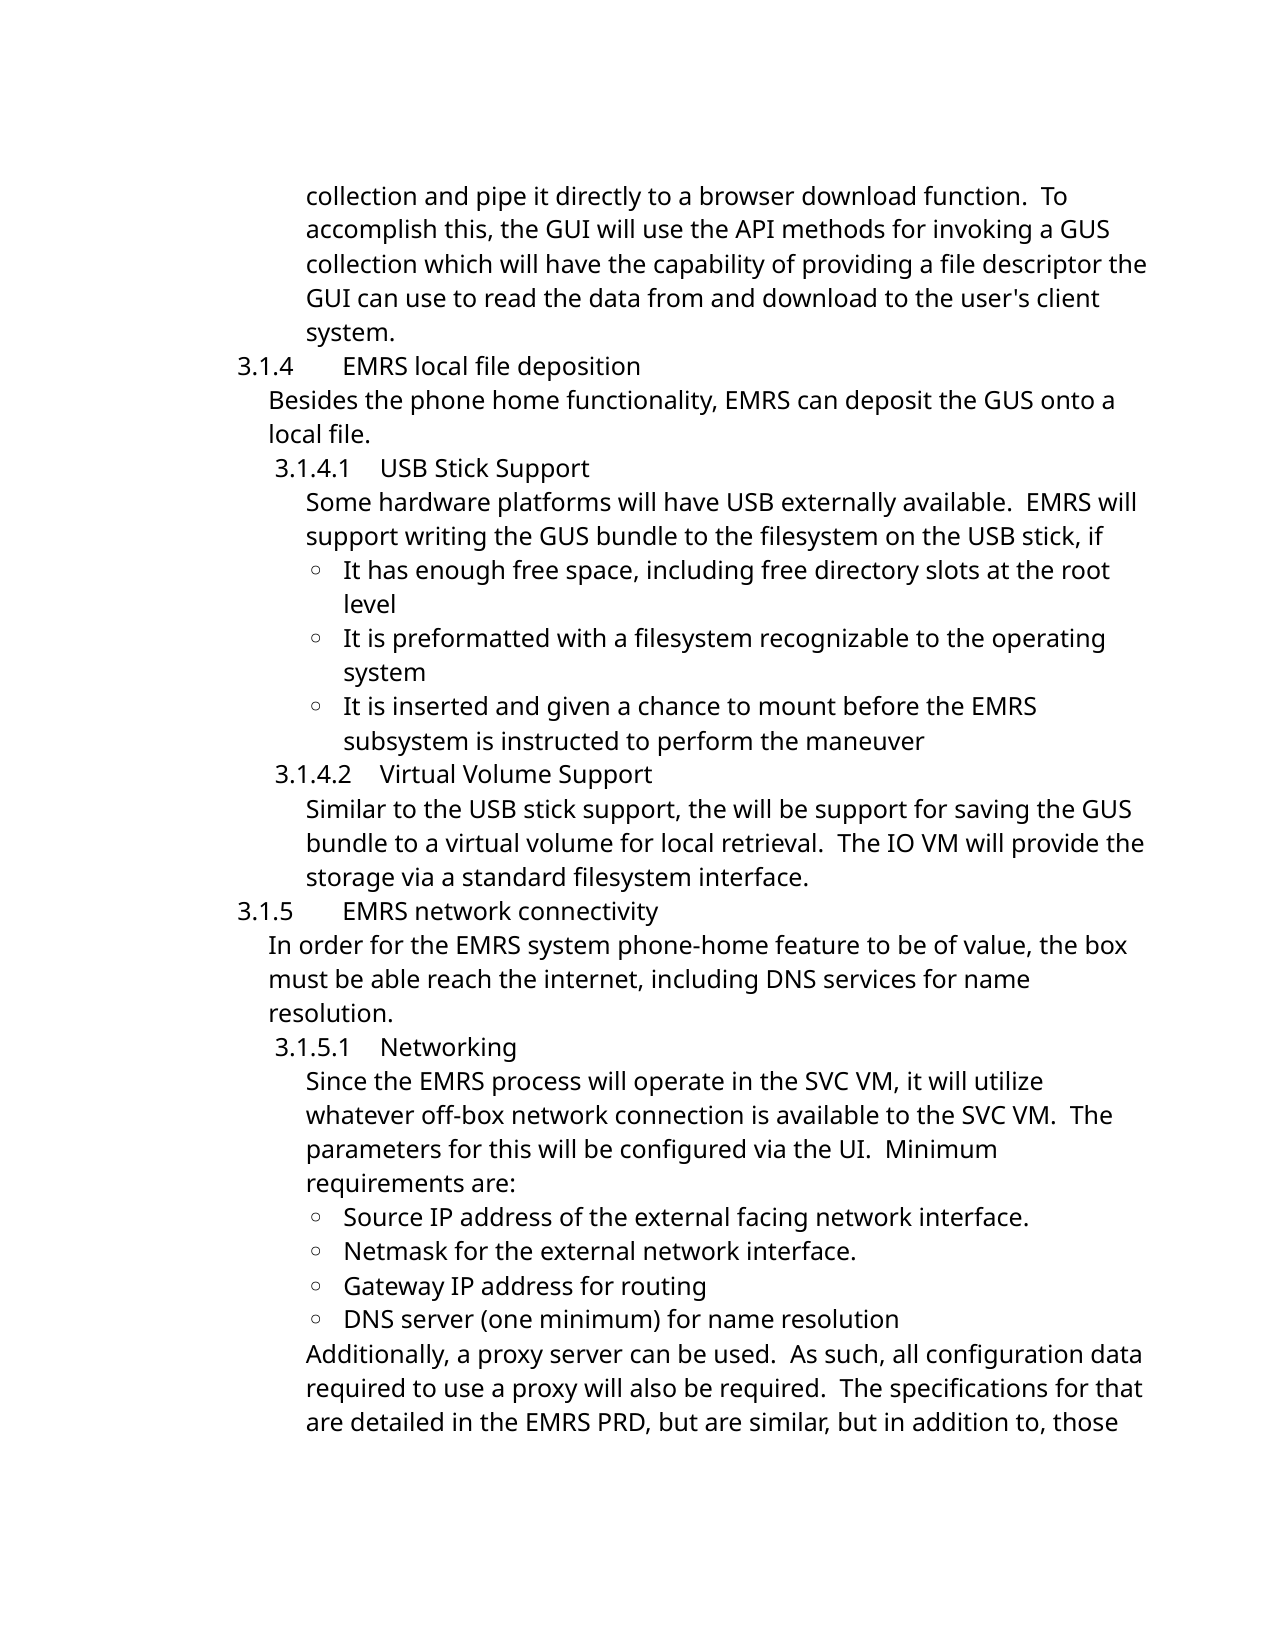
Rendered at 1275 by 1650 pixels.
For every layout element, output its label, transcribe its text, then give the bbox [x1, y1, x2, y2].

list Source IP address of the external facing network interface. [306, 1200, 1157, 1234]
list It is preformatted with a filesystem recognizable to the operating system [306, 621, 1157, 689]
list EMRS network connectivity [231, 893, 1157, 927]
list DNS server (one minimum) for name resolution [306, 1302, 1157, 1336]
list It has enough free space, including free directory slots at the root level [306, 553, 1157, 621]
list USB Stick Support [268, 451, 1157, 485]
list Similar to the USB stick support, the will be support for saving the GUS bundle to a virtual volume for local retrieval. The IO VM will provide the storage via a standard filesystem interface. [268, 791, 1157, 893]
list Gateway IP address for routing [306, 1268, 1157, 1302]
list Since the EMRS process will operate in the SVC VM, it will utilize whatever off-box network connection is available to the SVC VM. The parameters for this will be configured via the UI. Minimum requirements are: [268, 1064, 1157, 1200]
list Virtual Volume Support [268, 757, 1157, 791]
list In order for the EMRS system phone-home feature to be of value, the box must be able reach the internet, including DNS services for name resolution. [231, 927, 1157, 1030]
list Besides the phone home functionality, EMRS can deposit the GUS onto a local file. [231, 382, 1157, 451]
list EMRS local file deposition [231, 348, 1157, 382]
list Networking [268, 1030, 1157, 1064]
list Netmask for the external network interface. [306, 1234, 1157, 1268]
list Some hardware platforms will have USB externally available. EMRS will support writing the GUS bundle to the filesystem on the USB stick, if [268, 485, 1157, 553]
list It is inserted and given a chance to mount before the EMRS subsystem is instructed to perform the maneuver [306, 689, 1157, 757]
list Additionally, a proxy server can be used. As such, all configuration data required to use a proxy will also be required. The specifications for that are detailed in the EMRS PRD, but are similar, but in addition to, those [268, 1336, 1157, 1438]
list collection and pipe it directly to a browser download function. To accomplish this, the GUI will use the API methods for invoking a GUS collection which will have the capability of providing a file descriptor the GUI can use to read the data from and download to the user's client system. [268, 178, 1157, 348]
